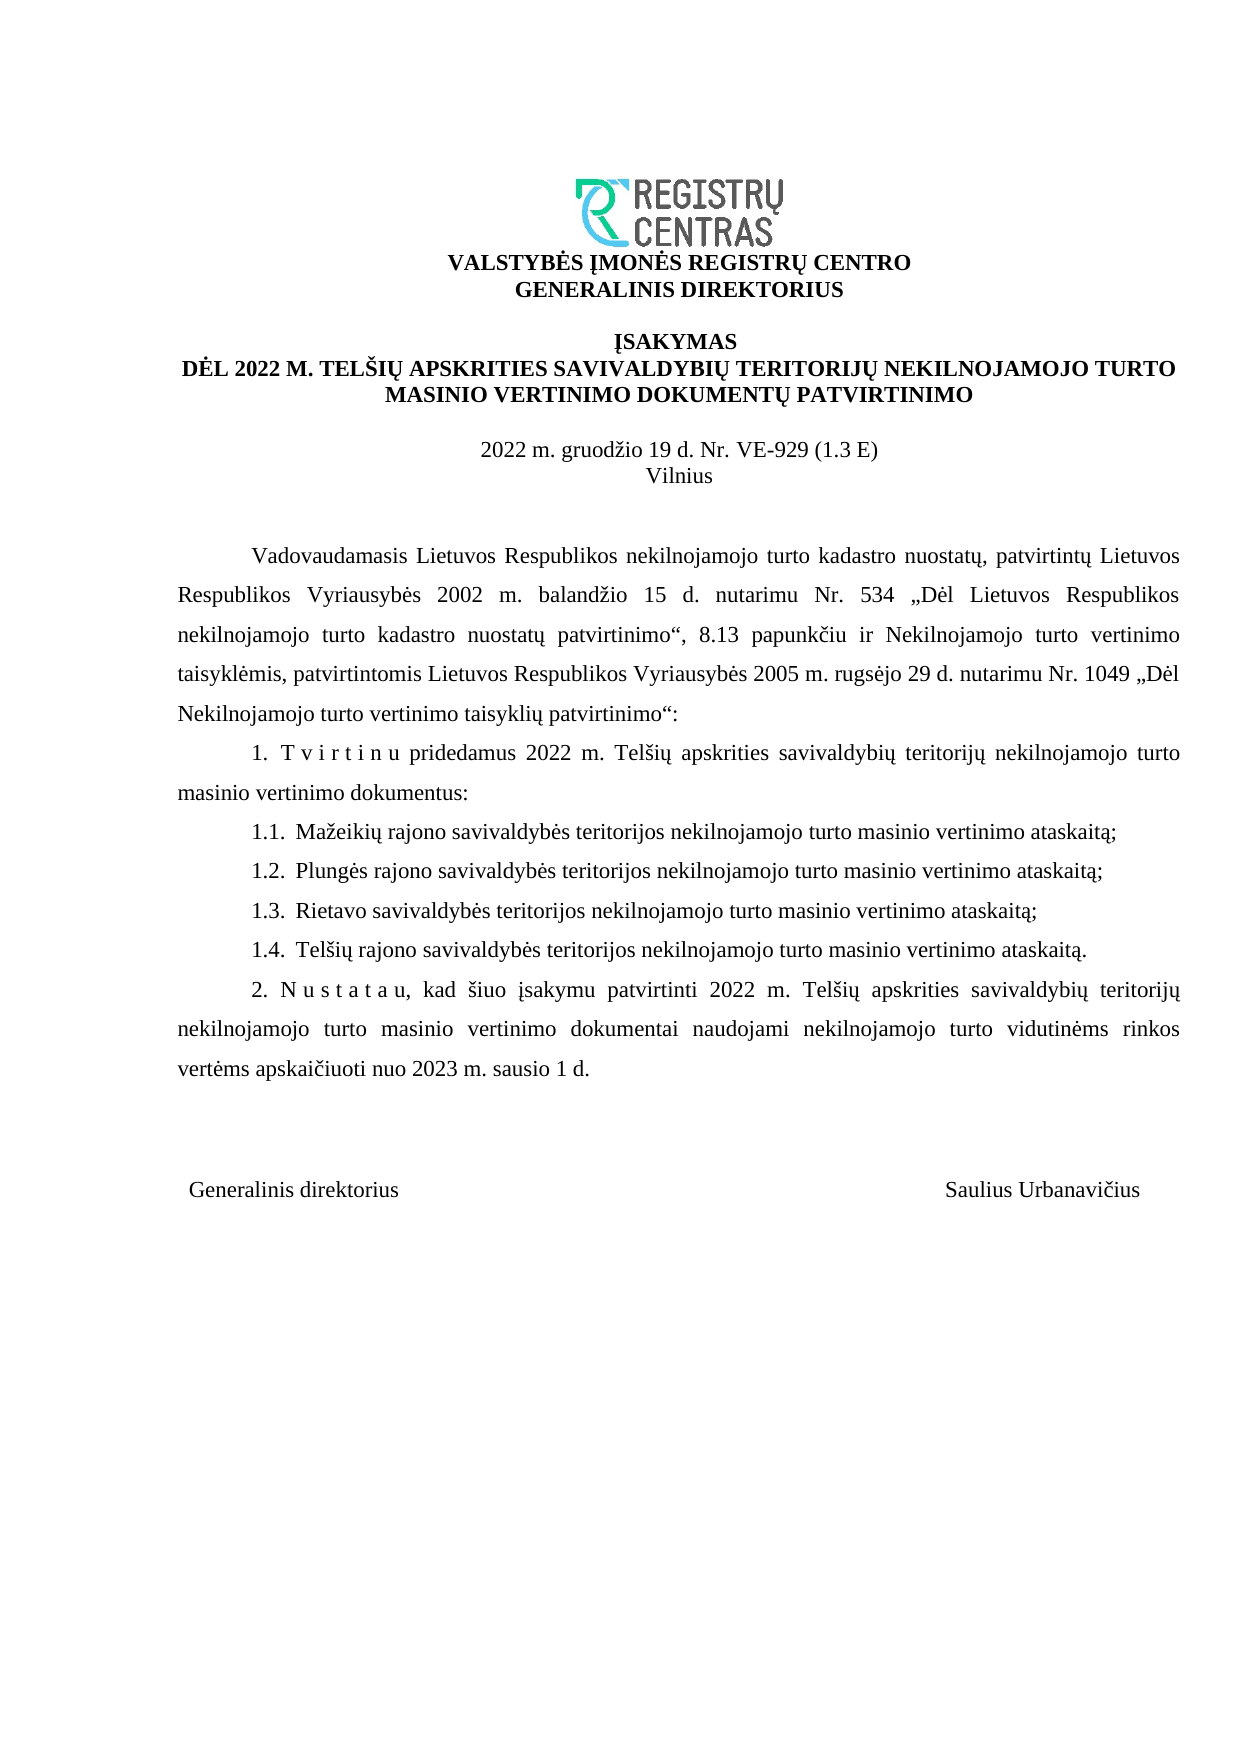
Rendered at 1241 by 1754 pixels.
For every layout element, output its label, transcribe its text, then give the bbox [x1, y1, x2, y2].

text 2. Nustatau, kad šiuo įsakymu patvirtinti 2022 m. Telšių apskrities savivaldybių teritorijų nekilnojamojo turto masinio vertinimo dokumentai naudojami nekilnojamojo turto vidutinėms rinkos vertėms apskaičiuoti nuo 2023 m. sausio 1 d. [177, 976, 1181, 1081]
text 1.2. Plungės rajono savivaldybės teritorijos nekilnojamojo turto masinio vertinimo ataskaitą; [177, 857, 1181, 884]
text 1.3. Rietavo savivaldybės teritorijos nekilnojamojo turto masinio vertinimo ataskaitą; [177, 897, 1181, 923]
text 1.4. Telšių rajono savivaldybės teritorijos nekilnojamojo turto masinio vertinimo ataskaitą. [177, 936, 1181, 963]
text Vilnius [177, 463, 1181, 489]
text DĖL 2022 M. TELŠIŲ APSKRITIES SAVIVALDYBIŲ TERITORIJŲ NEKILNOJAMOJO TURTO MASINIO VERTINIMO DOKUMENTŲ PATVIRTINIMO [177, 355, 1181, 407]
text Generalinis direktorius Saulius Urbanavičius [188, 1176, 1181, 1202]
text 1.1. Mažeikių rajono savivaldybės teritorijos nekilnojamojo turto masinio vertinimo ataskaitą; [177, 818, 1181, 844]
text 2022 m. gruodžio 19 d. Nr. VE-929 (1.3 E) [177, 434, 1181, 463]
text VALSTYBĖS ĮMONĖS REGISTRŲ CENTRO [177, 249, 1181, 276]
text 1. Tvirtinu pridedamus 2022 m. Telšių apskrities savivaldybių teritorijų nekilnojamojo turto masinio vertinimo dokumentus: [177, 739, 1181, 805]
text ĮSAKYMAS [170, 328, 1181, 355]
text Vadovaudamasis Lietuvos Respublikos nekilnojamojo turto kadastro nuostatų, patvirtintų Lietuvos Respublikos Vyriausybės 2002 m. balandžio 15 d. nutarimu Nr. 534 „Dėl Lietuvos Respublikos nekilnojamojo turto kadastro nuostatų patvirtinimo“, 8.13 papunkčiu ir Nekilnojamojo turto vertinimo taisyklėmis, patvirtintomis Lietuvos Respublikos Vyriausybės 2005 m. rugsėjo 29 d. nutarimu Nr. 1049 „Dėl Nekilnojamojo turto vertinimo taisyklių patvirtinimo“: [177, 542, 1181, 726]
text GENERALINIS DIREKTORIUS [177, 276, 1181, 302]
